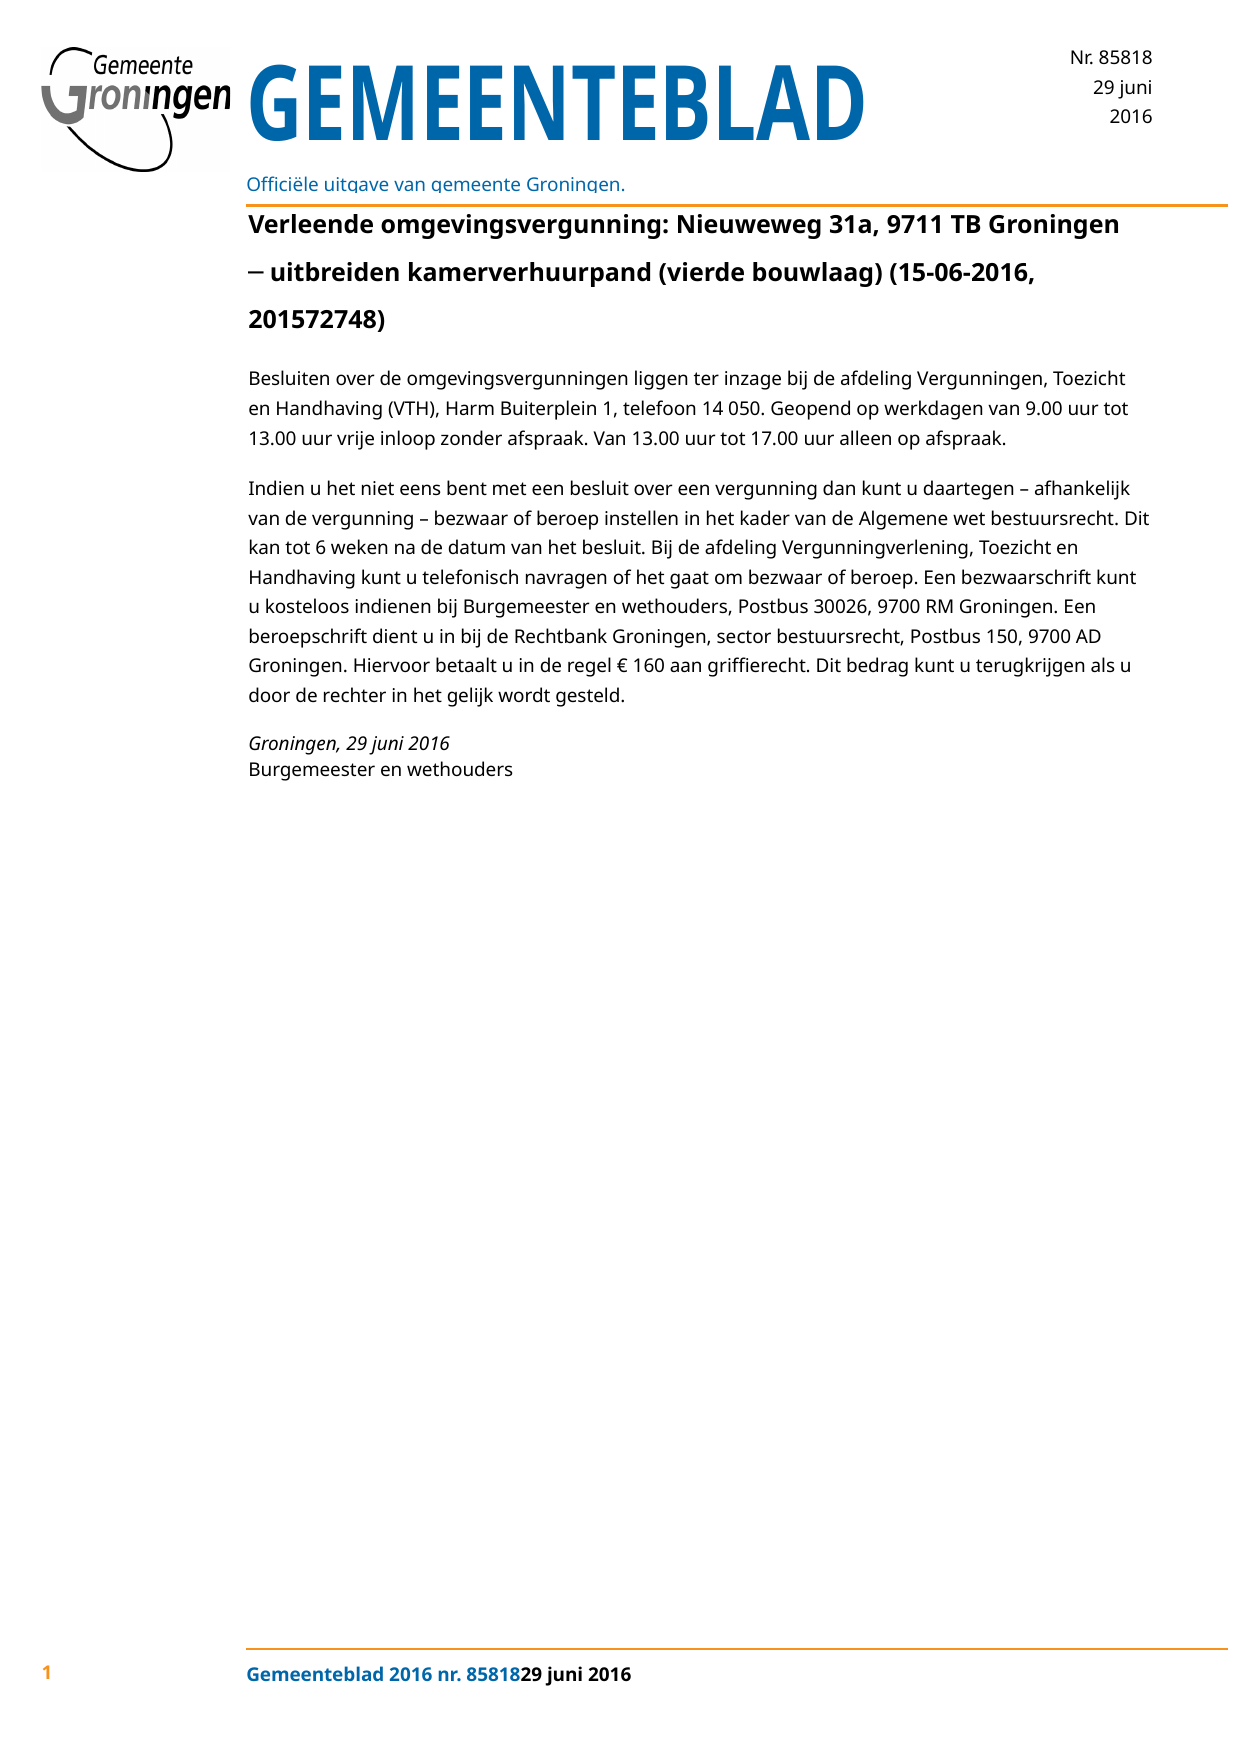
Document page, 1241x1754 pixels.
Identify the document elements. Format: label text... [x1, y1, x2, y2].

text Besluiten over de omgevingsvergunningen liggen ter inzage bij de afdeling Vergunningen, Toezicht en Handhaving (VTH), Harm Buiterplein 1, telefoon 14 050. Geopend op werkdagen van 9.00 uur tot 13.00 uur vrije inloop zonder afspraak. Van 13.00 uur tot 17.00 uur alleen op afspraak. [248, 366, 1152, 450]
text Burgemeester en wethouders [248, 756, 1152, 781]
picture [41, 47, 231, 172]
text Verleende omgevingsvergunning: Nieuweweg 31a, 9711 TB Groningen ─ uitbreiden kamerverhuurpand (vierde bouwlaag) (15-06-2016, 201572748) [248, 207, 1152, 336]
text Indien u het niet eens bent met een besluit over een vergunning dan kunt u daartegen – afhankelijk van de vergunning – bezwaar of beroep instellen in het kader van de Algemene wet bestuursrecht. Dit kan tot 6 weken na de datum van het besluit. Bij de afdeling Vergunningverlening, Toezicht en Handhaving kunt u telefonisch navragen of het gaat om bezwaar of beroep. Een bezwaarschrift kunt u kosteloos indienen bij Burgemeester en wethouders, Postbus 30026, 9700 RM Groningen. Een beroepschrift dient u in bij de Rechtbank Groningen, sector bestuursrecht, Postbus 150, 9700 AD Groningen. Hiervoor betaalt u in de regel € 160 aan griffierecht. Dit bedrag kunt u terugkrijgen als u door de rechter in het gelijk wordt gesteld. [248, 475, 1152, 708]
text Groningen, 29 juni 2016 [248, 730, 1152, 756]
